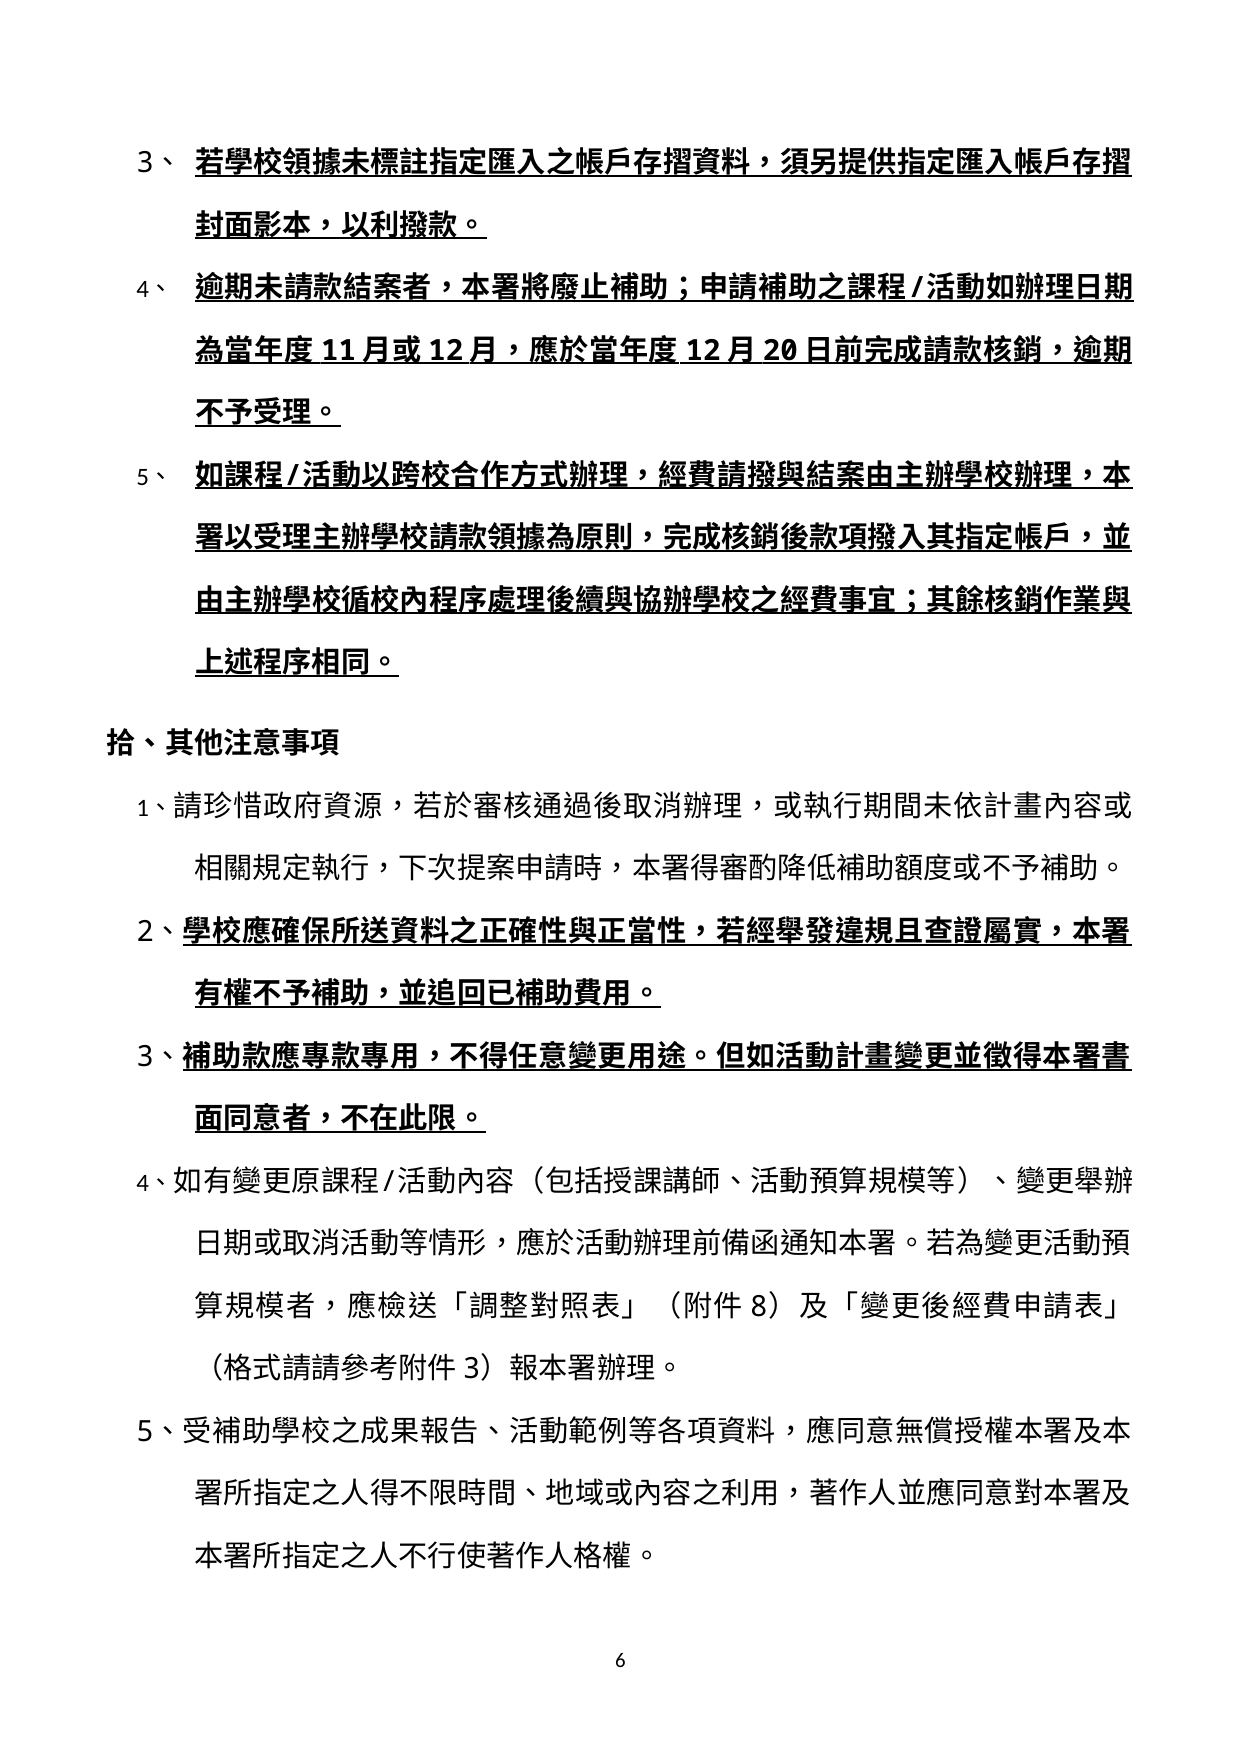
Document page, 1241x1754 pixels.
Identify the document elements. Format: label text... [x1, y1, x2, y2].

list 受補助學校之成果報告、活動範例等各項資料，應同意無償授權本署及本署所指定之人得不限時間、地域或內容之利用，著作人並應同意對本署及本署所指定之人不行使著作人格權。 [136, 1387, 1134, 1574]
list 如課程/活動以跨校合作方式辦理，經費請撥與結案由主辦學校辦理，本署以受理主辦學校請款領據為原則，完成核銷後款項撥入其指定帳戶，並由主辦學校循校內程序處理後續與協辦學校之經費事宜；其餘核銷作業與上述程序相同。 [136, 431, 1134, 681]
list 補助款應專款專用，不得任意變更用途。但如活動計畫變更並徵得本署書面同意者，不在此限。 [136, 1012, 1134, 1137]
list 學校應確保所送資料之正確性與正當性，若經舉發違規且查證屬實，本署有權不予補助，並追回已補助費用。 [136, 887, 1134, 1012]
list 若學校領據未標註指定匯入之帳戶存摺資料，須另提供指定匯入帳戶存摺封面影本，以利撥款。 [136, 118, 1134, 243]
list 如有變更原課程/活動內容（包括授課講師、活動預算規模等）、變更舉辦日期或取消活動等情形，應於活動辦理前備函通知本署。若為變更活動預算規模者，應檢送「調整對照表」（附件8）及「變更後經費申請表」（格式請請參考附件3）報本署辦理。 [136, 1137, 1134, 1387]
list 逾期未請款結案者，本署將廢止補助；申請補助之課程/活動如辦理日期為當年度11月或12月，應於當年度12月20日前完成請款核銷，逾期不予受理。 [136, 243, 1134, 431]
list 請珍惜政府資源，若於審核通過後取消辦理，或執行期間未依計畫內容或相關規定執行，下次提案申請時，本署得審酌降低補助額度或不予補助。 [136, 762, 1134, 887]
text 拾、其他注意事項 [106, 699, 1134, 762]
